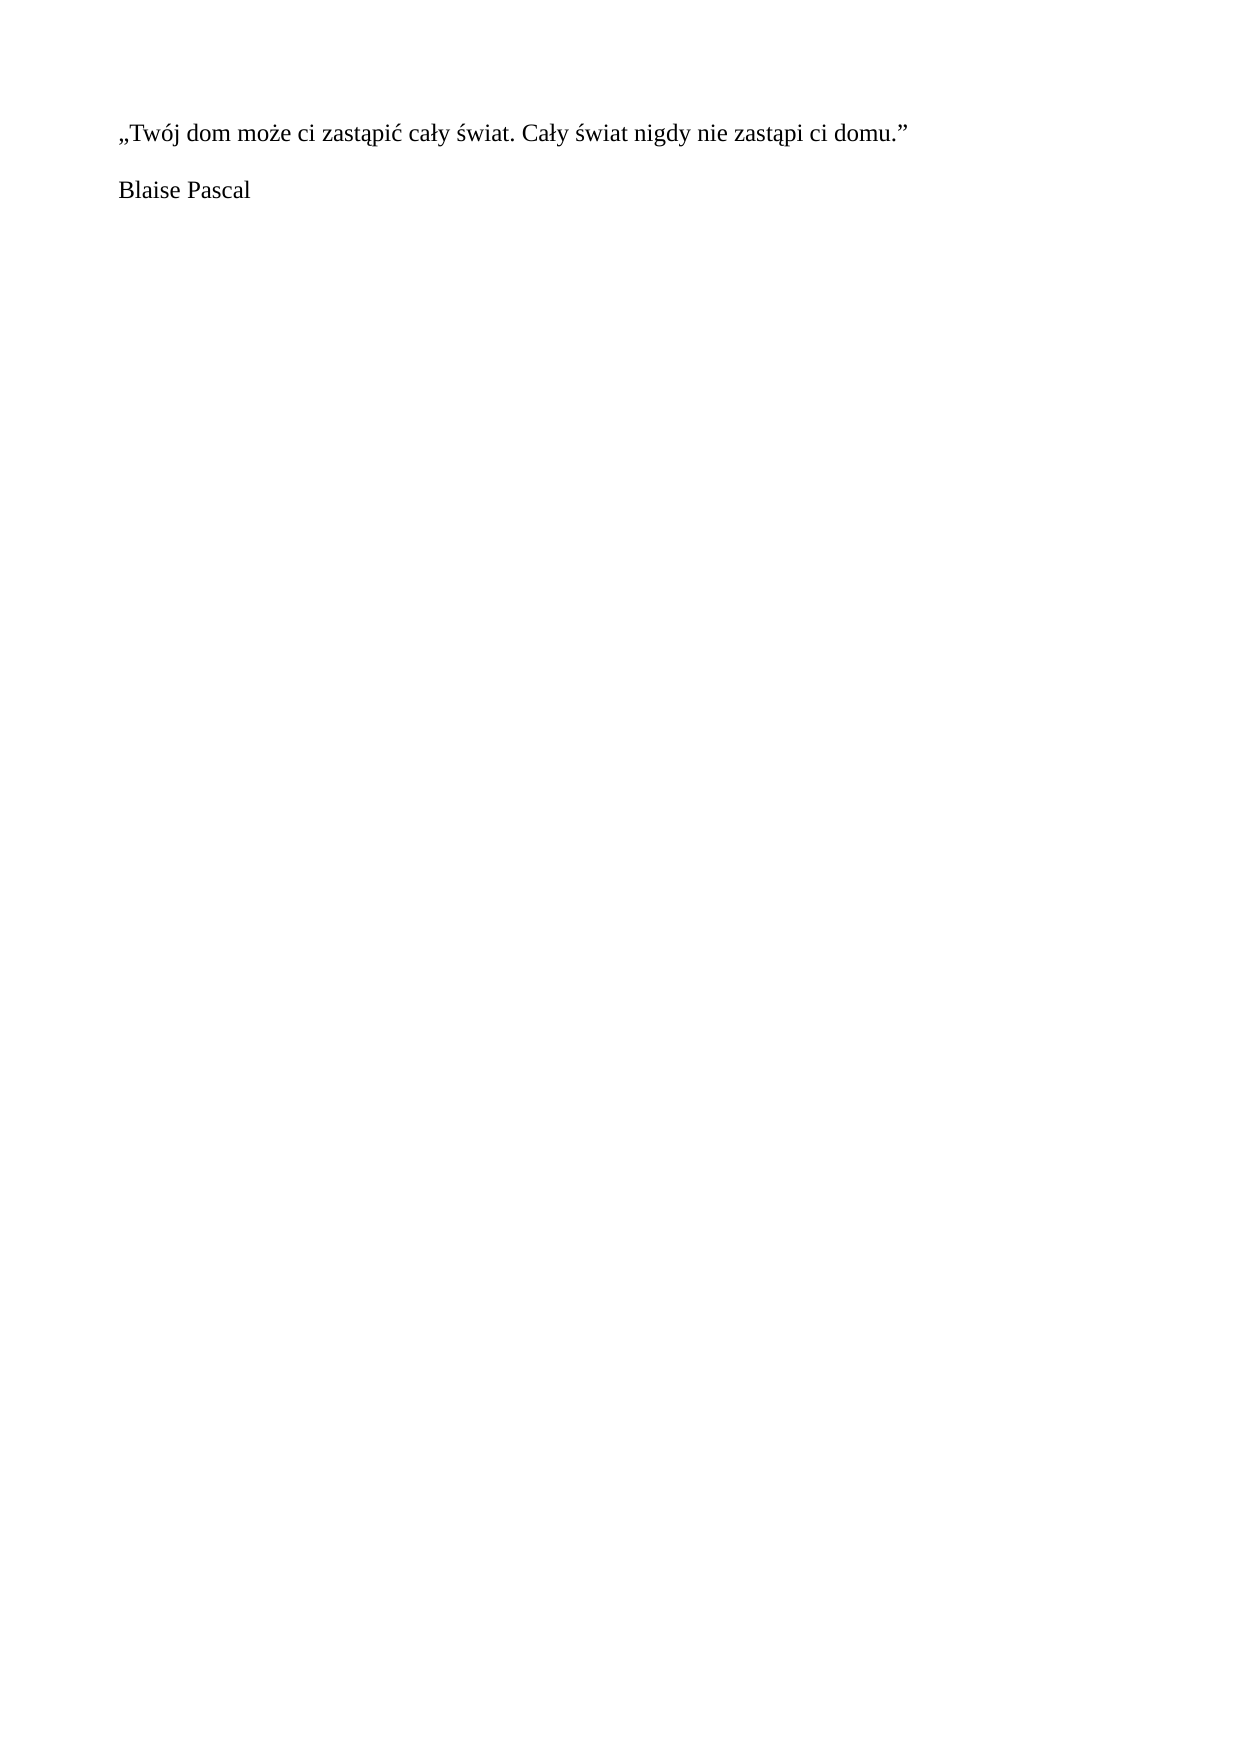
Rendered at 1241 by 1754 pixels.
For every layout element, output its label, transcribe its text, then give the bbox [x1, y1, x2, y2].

text „Twój dom może ci zastąpić cały świat. Cały świat nigdy nie zastąpi ci domu.” [118, 118, 1122, 147]
text Blaise Pascal [118, 176, 1122, 204]
